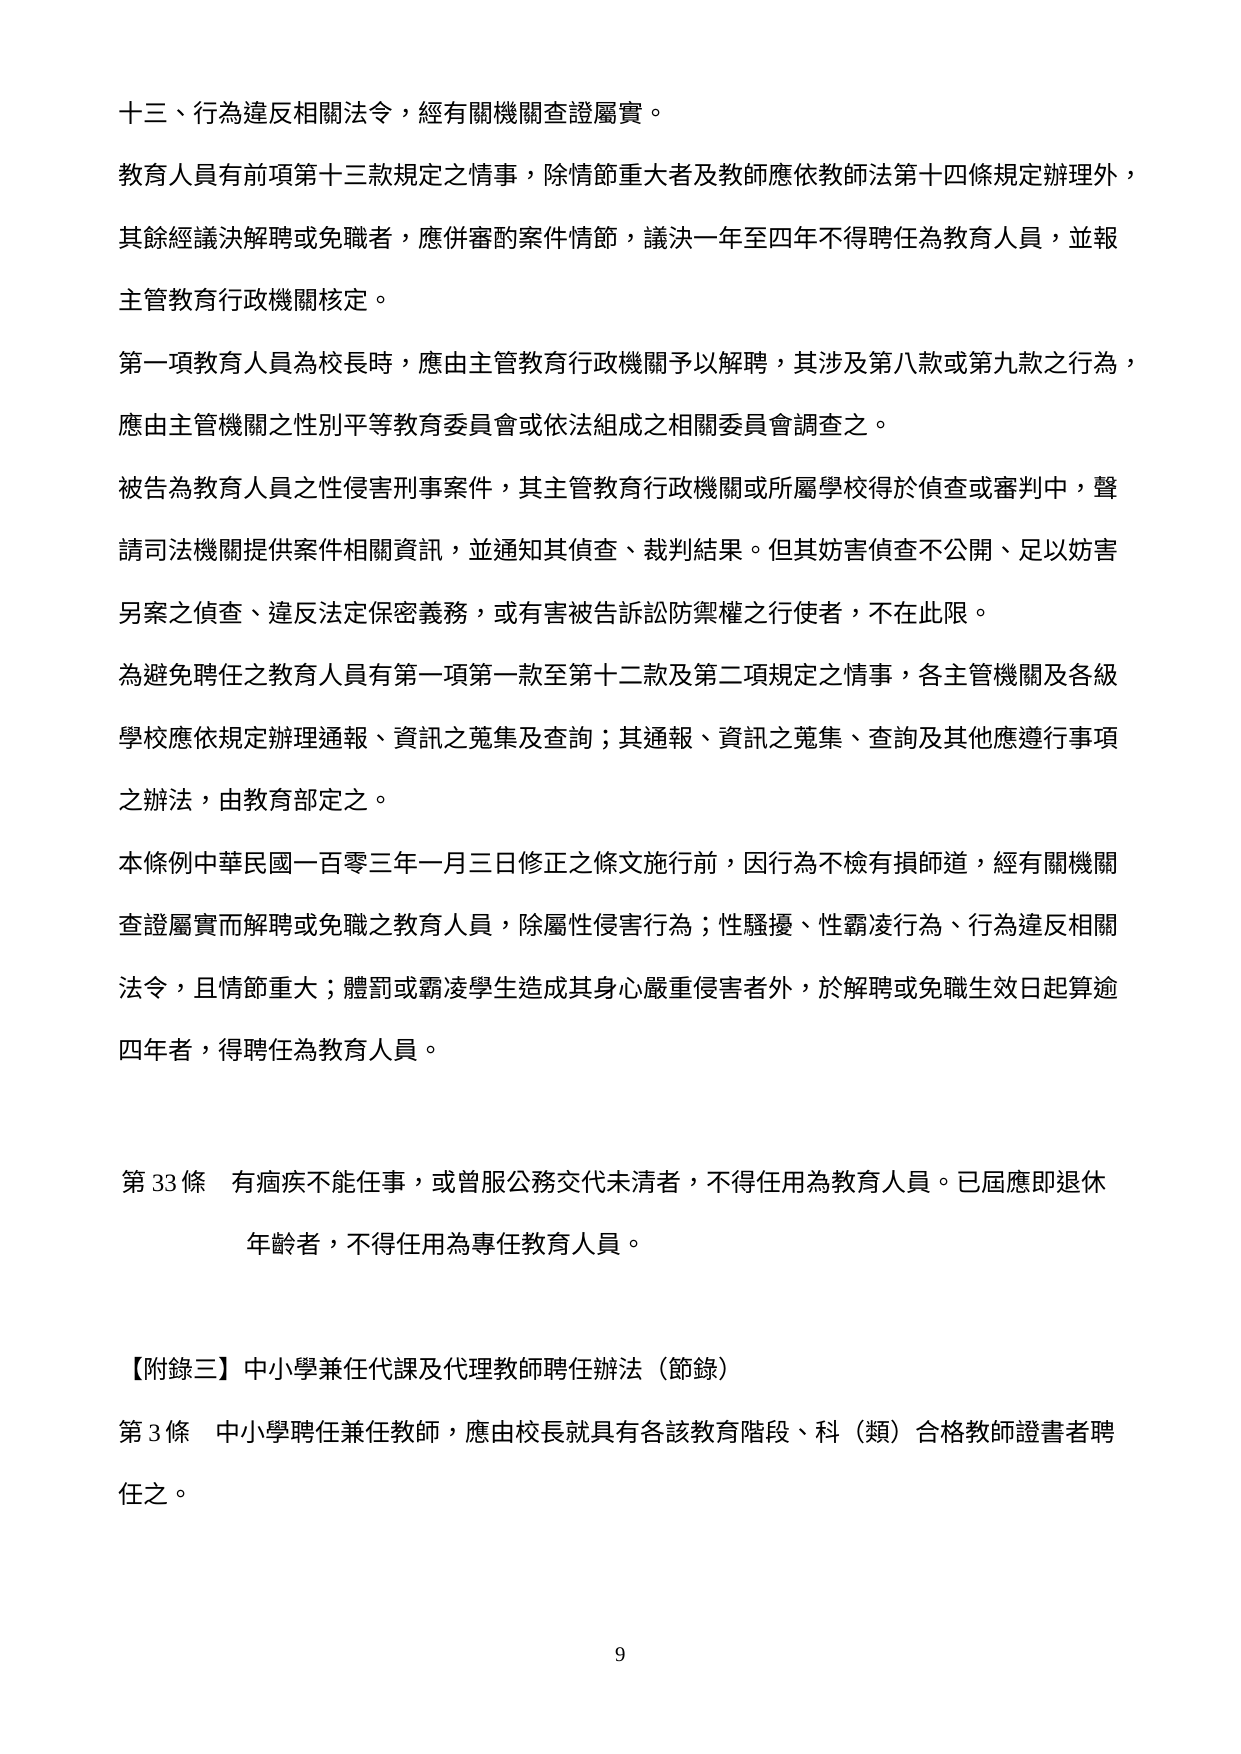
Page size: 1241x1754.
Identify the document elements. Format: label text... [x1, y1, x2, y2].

text 被告為教育人員之性侵害刑事案件，其主管教育行政機關或所屬學校得於偵查或審判中，聲請司法機關提供案件相關資訊，並通知其偵查、裁判結果。但其妨害偵查不公開、足以妨害另案之偵查、違反法定保密義務，或有害被告訴訟防禦權之行使者，不在此限。 [118, 444, 1122, 632]
text 第一項教育人員為校長時，應由主管教育行政機關予以解聘，其涉及第八款或第九款之行為，應由主管機關之性別平等教育委員會或依法組成之相關委員會調查之。 [118, 319, 1122, 444]
text 十三、行為違反相關法令，經有關機關查證屬實。 [118, 69, 1122, 132]
text 為避免聘任之教育人員有第一項第一款至第十二款及第二項規定之情事，各主管機關及各級學校應依規定辦理通報、資訊之蒐集及查詢；其通報、資訊之蒐集、查詢及其他應遵行事項之辦法，由教育部定之。 [118, 632, 1122, 819]
text 第3條 中小學聘任兼任教師，應由校長就具有各該教育階段、科（類）合格教師證書者聘任之。 [118, 1389, 1122, 1514]
text 第33條 有痼疾不能任事，或曾服公務交代未清者，不得任用為教育人員。已屆應即退休年齡者，不得任用為專任教育人員。 [122, 1139, 1122, 1264]
text 教育人員有前項第十三款規定之情事，除情節重大者及教師應依教師法第十四條規定辦理外，其餘經議決解聘或免職者，應併審酌案件情節，議決一年至四年不得聘任為教育人員，並報主管教育行政機關核定。 [118, 132, 1122, 319]
text 【附錄三】中小學兼任代課及代理教師聘任辦法（節錄） [118, 1326, 1122, 1389]
text 本條例中華民國一百零三年一月三日修正之條文施行前，因行為不檢有損師道，經有關機關查證屬實而解聘或免職之教育人員，除屬性侵害行為；性騷擾、性霸凌行為、行為違反相關法令，且情節重大；體罰或霸凌學生造成其身心嚴重侵害者外，於解聘或免職生效日起算逾四年者，得聘任為教育人員。 [118, 819, 1122, 1069]
